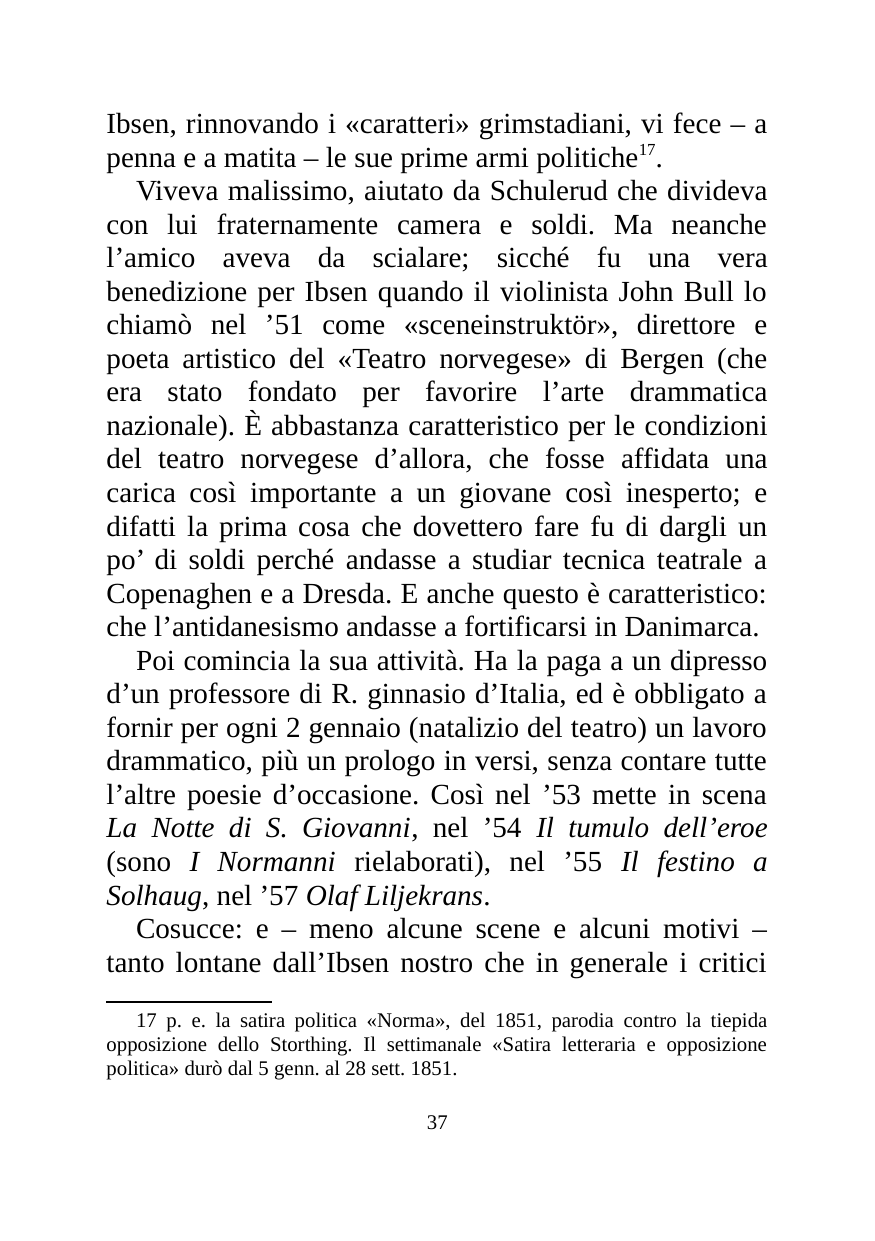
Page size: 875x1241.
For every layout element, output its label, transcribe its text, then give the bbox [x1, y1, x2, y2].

text Viveva malissimo, aiutato da Schulerud che divideva con lui fraternamente camera e soldi. Ma neanche l’amico aveva da scialare; sicché fu una vera benedizione per Ibsen quando il violinista John Bull lo chiamò nel ’51 come «sceneinstruktör», direttore e poeta artistico del «Teatro norvegese» di Bergen (che era stato fondato per favorire l’arte drammatica nazionale). È abbastanza caratteristico per le condizioni del teatro norvegese d’allora, che fosse affidata una carica così importante a un giovane così inesperto; e difatti la prima cosa che dovettero fare fu di dargli un po’ di soldi perché andasse a studiar tecnica teatrale a Copenaghen e a Dresda. E anche questo è caratteristico: che l’antidanesismo andasse a fortificarsi in Danimarca. [106, 173, 768, 643]
text Poi comincia la sua attività. Ha la paga a un dipresso d’un professore di R. ginnasio d’Italia, ed è obbligato a fornir per ogni 2 gennaio (natalizio del teatro) un lavoro drammatico, più un prologo in versi, senza contare tutte l’altre poesie d’occasione. Così nel ’53 mette in scena La Notte di S. Giovanni, nel ’54 Il tumulo dell’eroe (sono I Normanni rielaborati), nel ’55 Il festino a Solhaug, nel ’57 Olaf Liljekrans. [106, 643, 768, 911]
text p. e. la satira politica «Norma», del 1851, parodia contro la tiepida opposizione dello Storthing. Il settimanale «Satira letteraria e opposizione politica» durò dal 5 genn. al 28 sett. 1851. [106, 1008, 768, 1080]
text Ibsen, rinnovando i «caratteri» grimstadiani, vi fece – a penna e a matita – le sue prime armi politiche. [106, 106, 768, 173]
text Cosucce: e – meno alcune scene e alcuni motivi – tanto lontane dall’Ibsen nostro che in generale i critici [106, 911, 768, 978]
